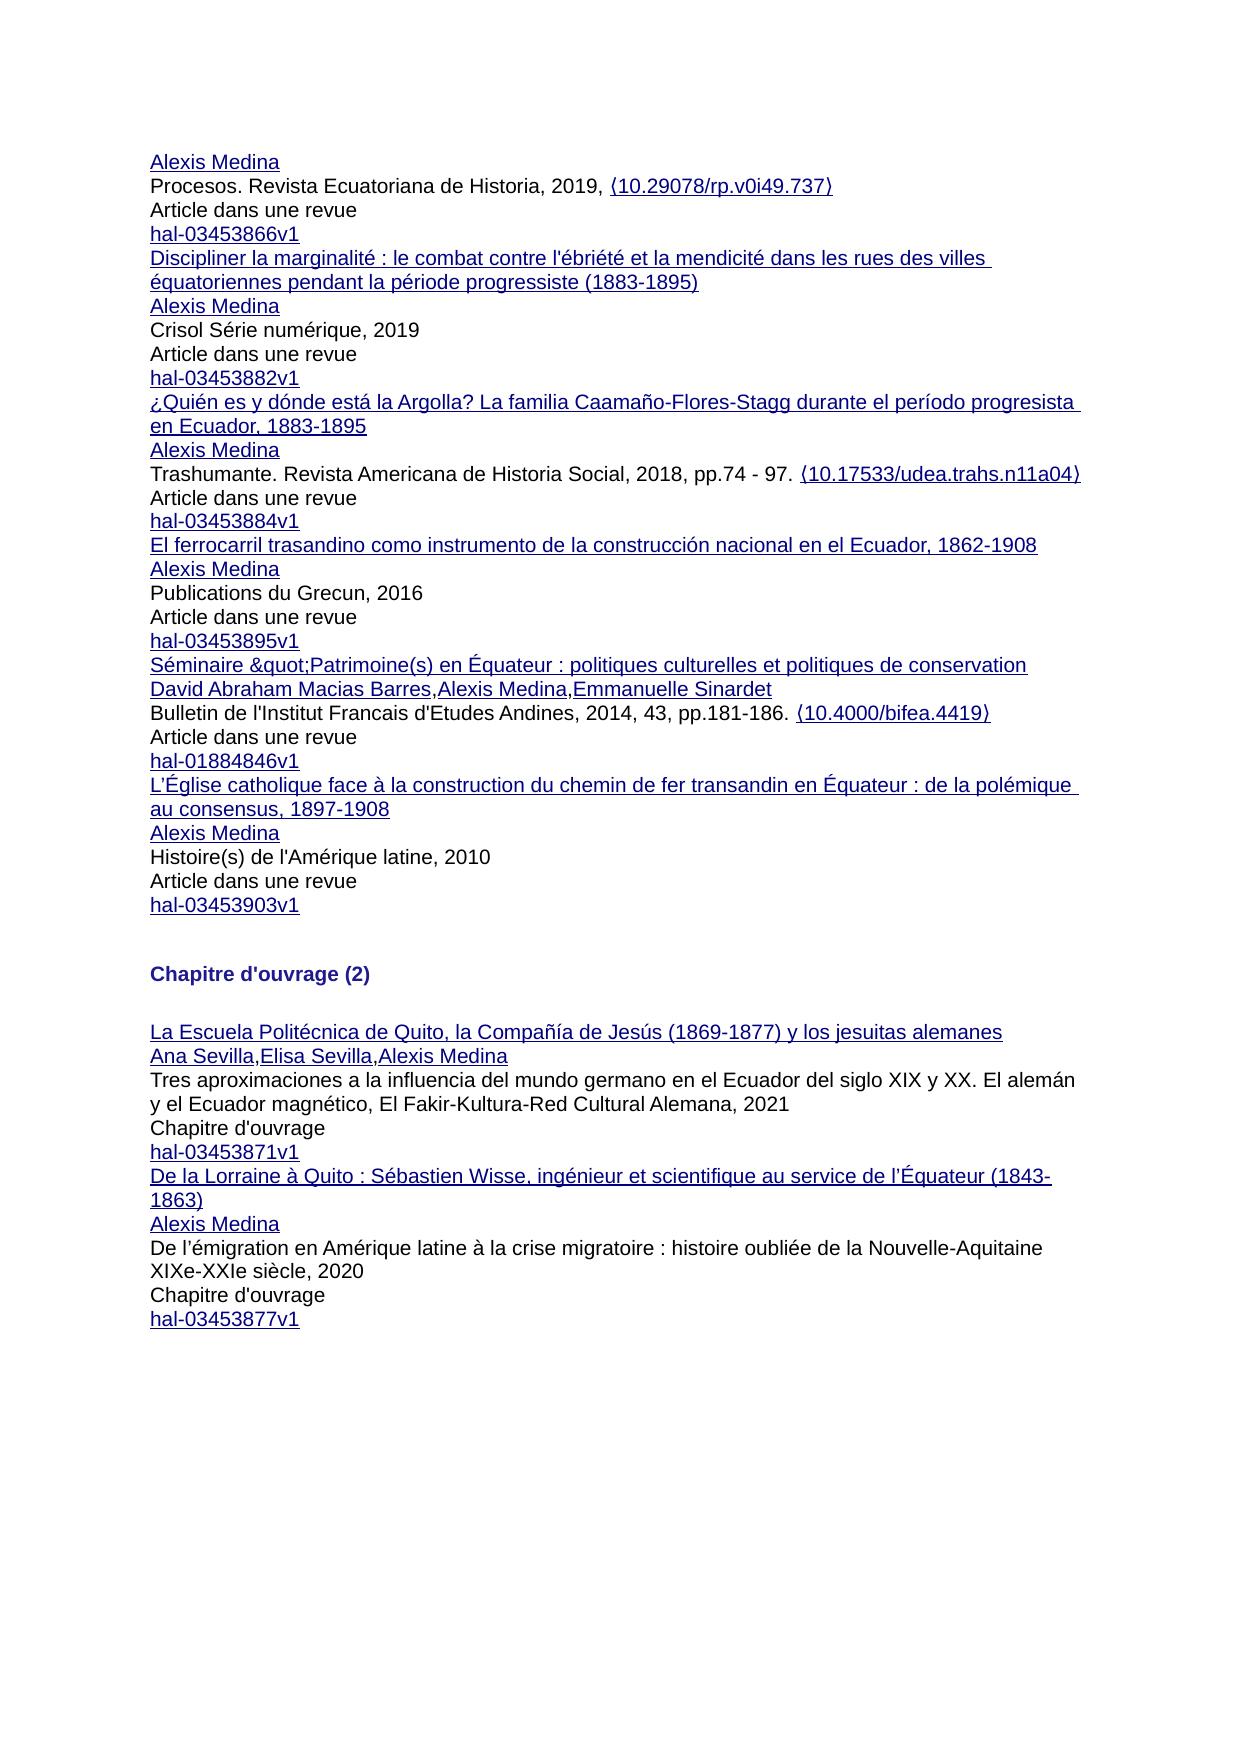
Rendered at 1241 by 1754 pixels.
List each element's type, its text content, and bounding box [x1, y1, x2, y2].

table_cell Séminaire &quot;Patrimoine(s) en Équateur : politiques culturelles et politiques de conservation David Abraham Macias Barres,Alexis Medina,Emmanuelle Sinardet Bulletin de l'Institut Francais d'Etudes Andines, 2014, 43, pp.181-186. ⟨10.4000/bifea.4419⟩ Article dans une revue hal-01884846v1 [150, 653, 1090, 773]
table_cell El ferrocarril trasandino como instrumento de la construcción nacional en el Ecuador, 1862-1908 Alexis Medina Publications du Grecun, 2016 Article dans une revue hal-03453895v1 [150, 533, 1090, 653]
subtitle Chapitre d'ouvrage (2) [150, 961, 1090, 985]
table_cell Alexis Medina Procesos. Revista Ecuatoriana de Historia, 2019, ⟨10.29078/rp.v0i49.737⟩ Article dans une revue hal-03453866v1 [150, 150, 1090, 246]
table_header La Escuela Politécnica de Quito, la Compañía de Jesús (1869-1877) y los jesuitas alemanes Ana Sevilla,Elisa Sevilla,Alexis Medina Tres aproximaciones a la influencia del mundo germano en el Ecuador del siglo XIX y XX. El alemán y el Ecuador magnético, El Fakir-Kultura-Red Cultural Alemana, 2021 Chapitre d'ouvrage hal-03453871v1 [150, 1020, 1090, 1163]
table_cell Discipliner la marginalité : le combat contre l'ébriété et la mendicité dans les rues des villes équatoriennes pendant la période progressiste (1883-1895) Alexis Medina Crisol Série numérique, 2019 Article dans une revue hal-03453882v1 [150, 246, 1090, 389]
table_cell L’Église catholique face à la construction du chemin de fer transandin en Équateur : de la polémique au consensus, 1897-1908 Alexis Medina Histoire(s) de l'Amérique latine, 2010 Article dans une revue hal-03453903v1 [150, 773, 1090, 917]
table_cell ¿Quién es y dónde está la Argolla? La familia Caamaño-Flores-Stagg durante el período progresista en Ecuador, 1883-1895 Alexis Medina Trashumante. Revista Americana de Historia Social, 2018, pp.74 - 97. ⟨10.17533/udea.trahs.n11a04⟩ Article dans une revue hal-03453884v1 [150, 390, 1090, 533]
table_cell De la Lorraine à Quito : Sébastien Wisse, ingénieur et scientifique au service de l’Équateur (1843-1863) Alexis Medina De l’émigration en Amérique latine à la crise migratoire : histoire oubliée de la Nouvelle-Aquitaine XIXe-XXIe siècle, 2020 Chapitre d'ouvrage hal-03453877v1 [150, 1164, 1090, 1331]
